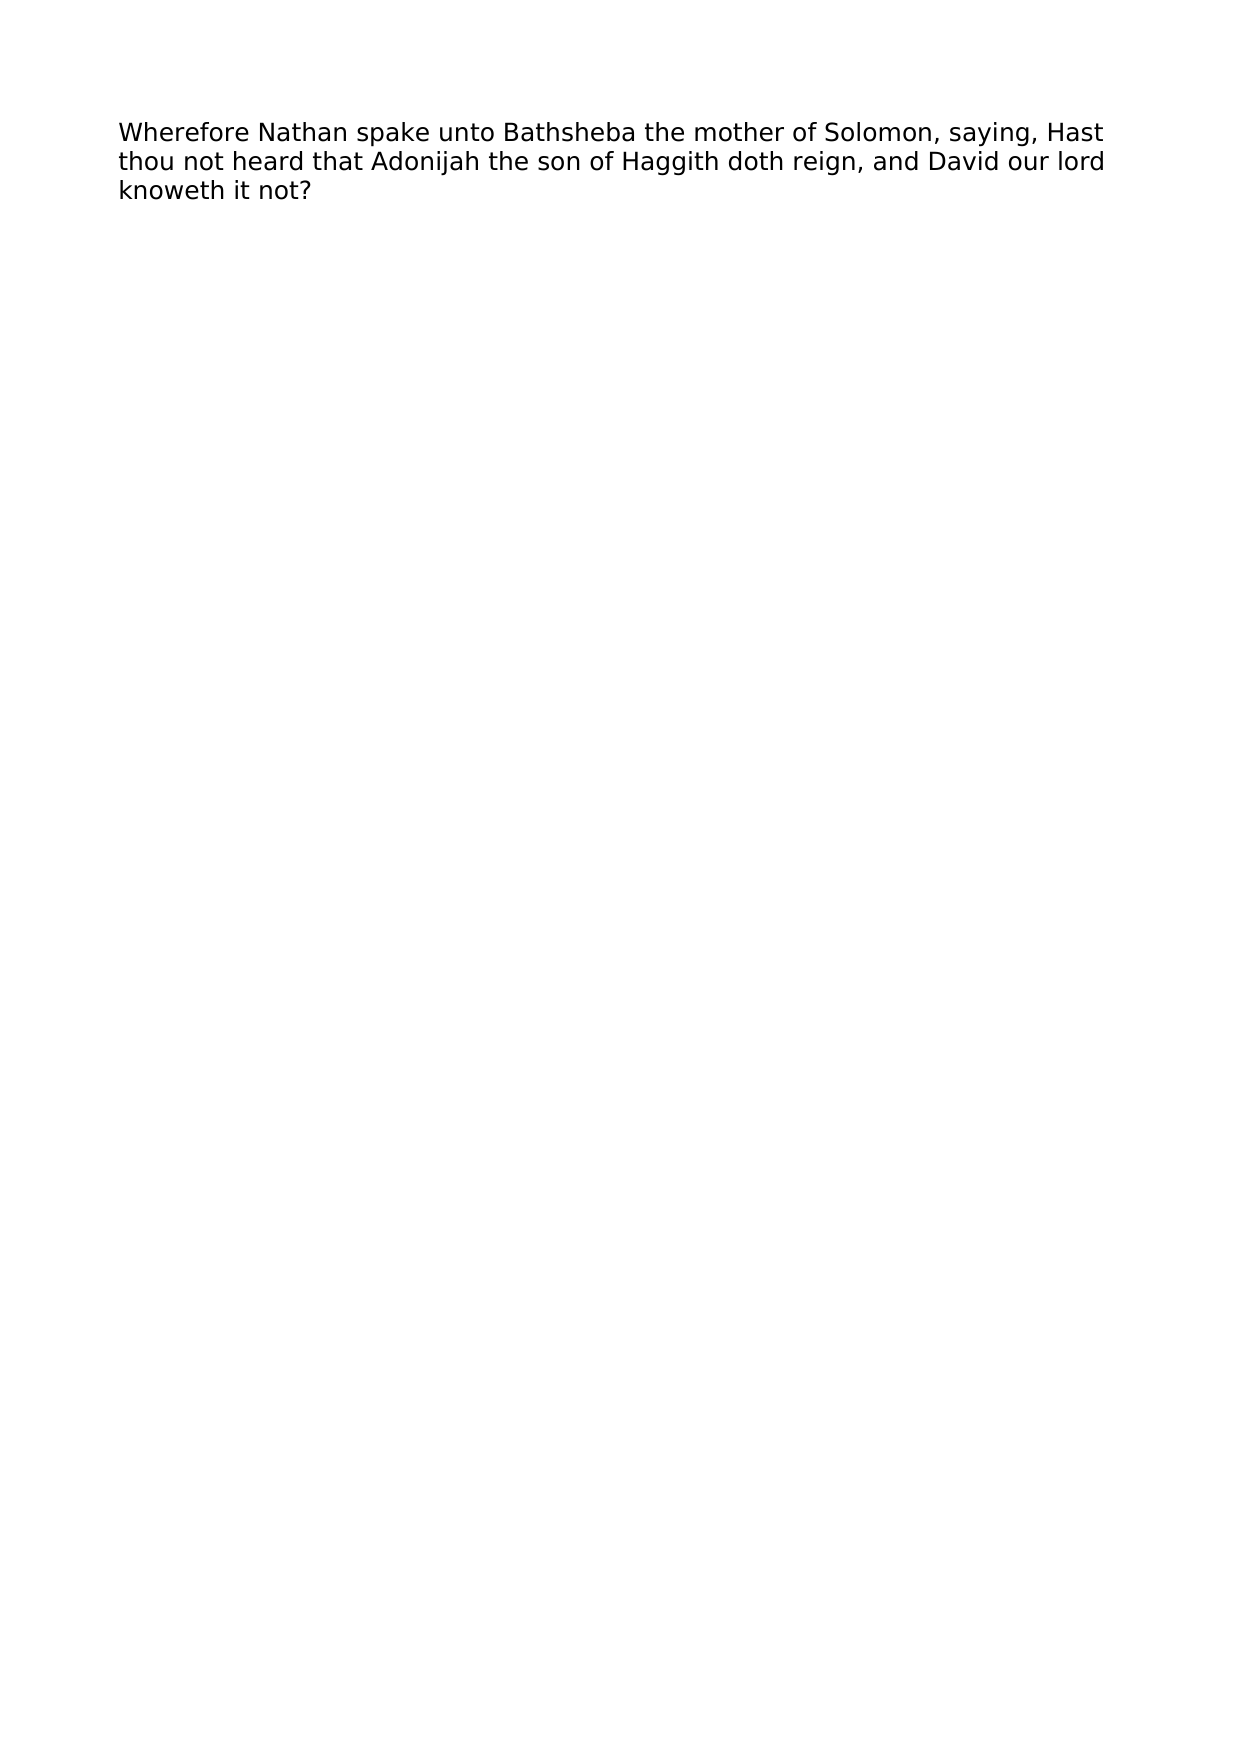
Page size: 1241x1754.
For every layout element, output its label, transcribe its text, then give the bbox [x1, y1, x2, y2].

text Wherefore Nathan spake unto Bathsheba the mother of Solomon, saying, Hast thou not heard that Adonijah the son of Haggith doth reign, and David our lord knoweth it not? [118, 118, 1122, 206]
